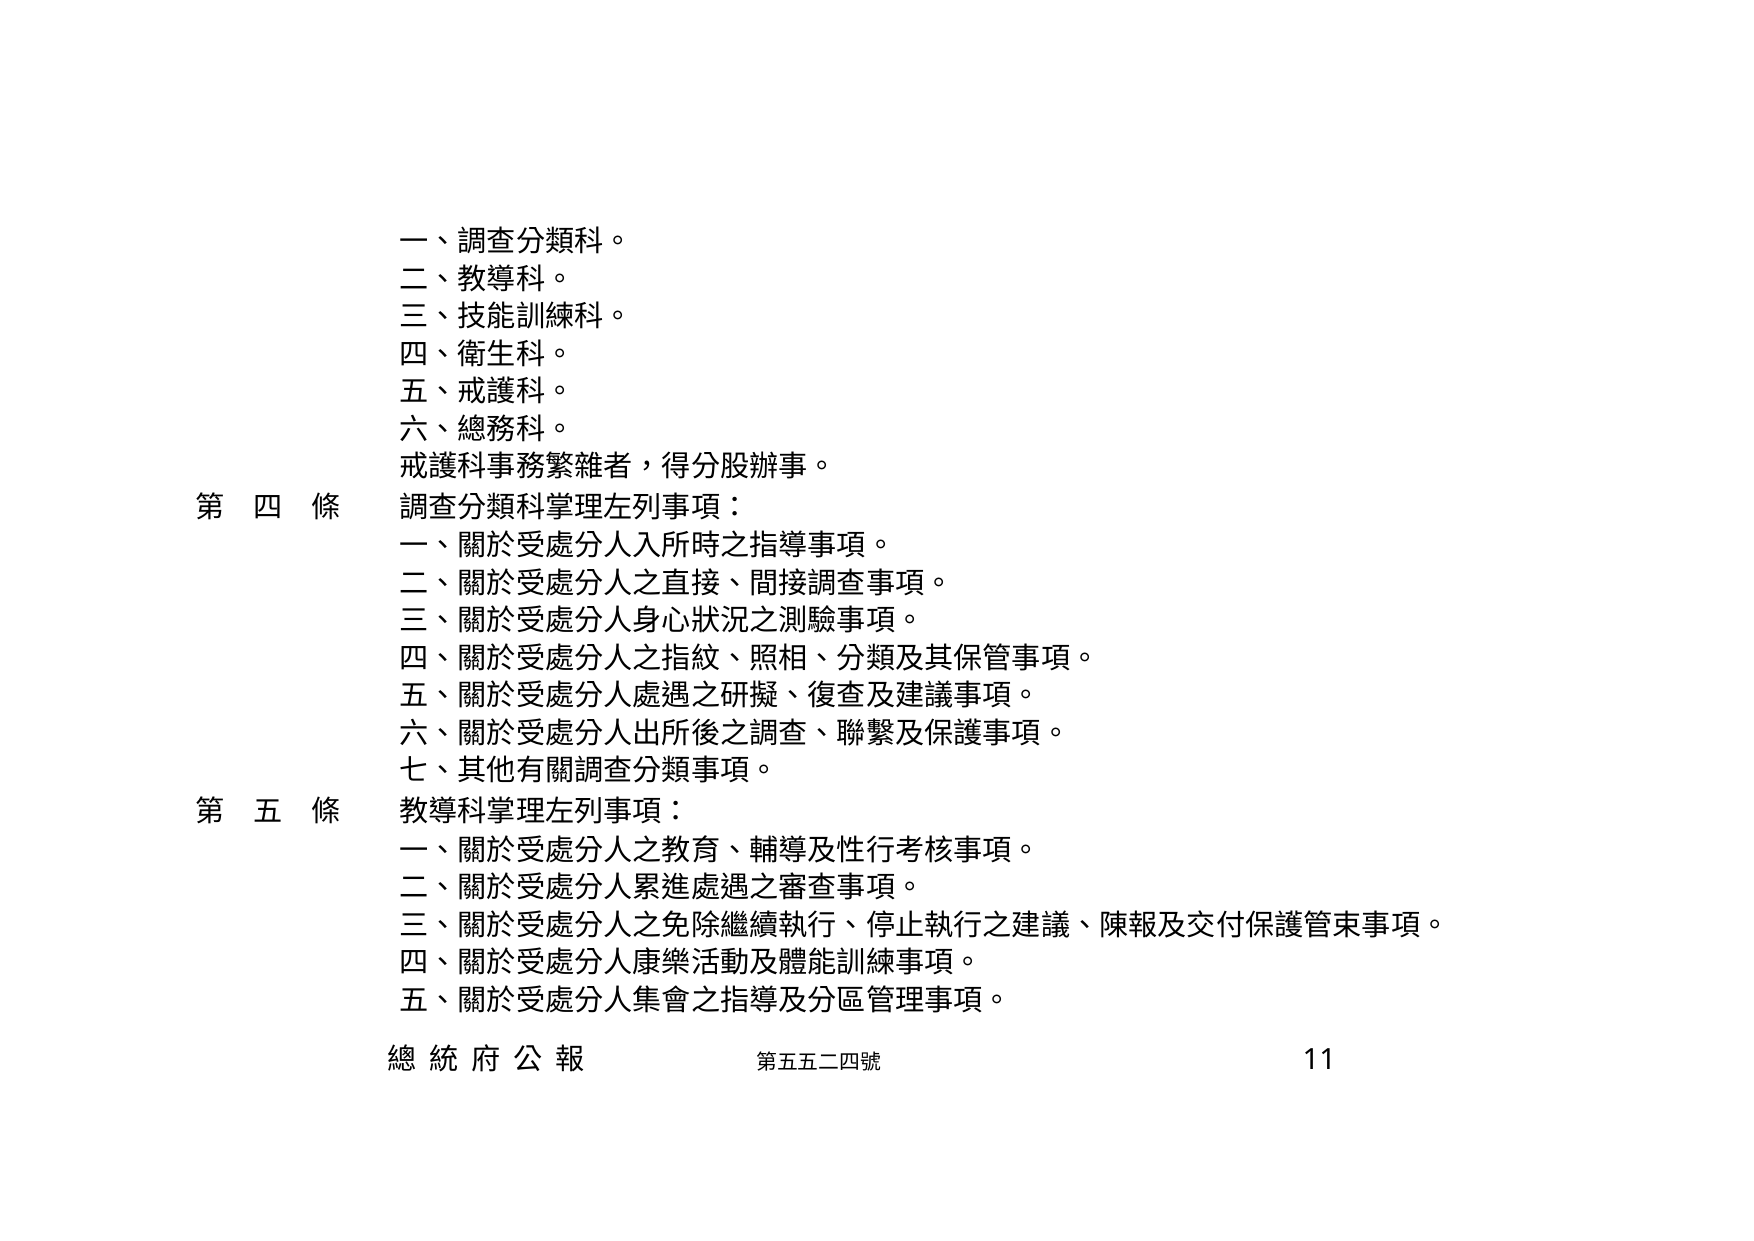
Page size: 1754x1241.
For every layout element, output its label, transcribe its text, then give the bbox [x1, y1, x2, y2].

text 六、關於受處分人出所後之調查、聯繫及保護事項。 [399, 713, 1559, 751]
text 四、關於受處分人之指紋、照相、分類及其保管事項。 [399, 638, 1559, 676]
text 七、其他有關調查分類事項。 [399, 751, 1559, 788]
text 戒護科事務繁雜者，得分股辦事。 [341, 447, 1559, 484]
text 五、戒護科。 [399, 372, 1559, 409]
text 第 四 條 調查分類科掌理左列事項： [195, 484, 1559, 526]
text 二、關於受處分人累進處遇之審查事項。 [399, 867, 1559, 905]
text 三、關於受處分人身心狀況之測驗事項。 [399, 601, 1559, 638]
text 三、關於受處分人之免除繼續執行、停止執行之建議、陳報及交付保護管束事項。 [399, 905, 1559, 942]
text 五、關於受處分人處遇之研擬、復查及建議事項。 [399, 676, 1559, 713]
text 二、關於受處分人之直接、間接調查事項。 [399, 563, 1559, 601]
text 四、衛生科。 [399, 334, 1559, 372]
text 二、教導科。 [399, 259, 1559, 297]
text 六、總務科。 [399, 409, 1559, 447]
text 第 五 條 教導科掌理左列事項： [195, 788, 1559, 830]
text 四、關於受處分人康樂活動及體能訓練事項。 [399, 942, 1559, 980]
text 五、關於受處分人集會之指導及分區管理事項。 [399, 980, 1559, 1017]
text 一、關於受處分人之教育、輔導及性行考核事項。 [399, 830, 1559, 867]
text 一、調查分類科。 [399, 222, 1559, 259]
text 一、關於受處分人入所時之指導事項。 [399, 526, 1559, 563]
text 三、技能訓練科。 [399, 297, 1559, 334]
